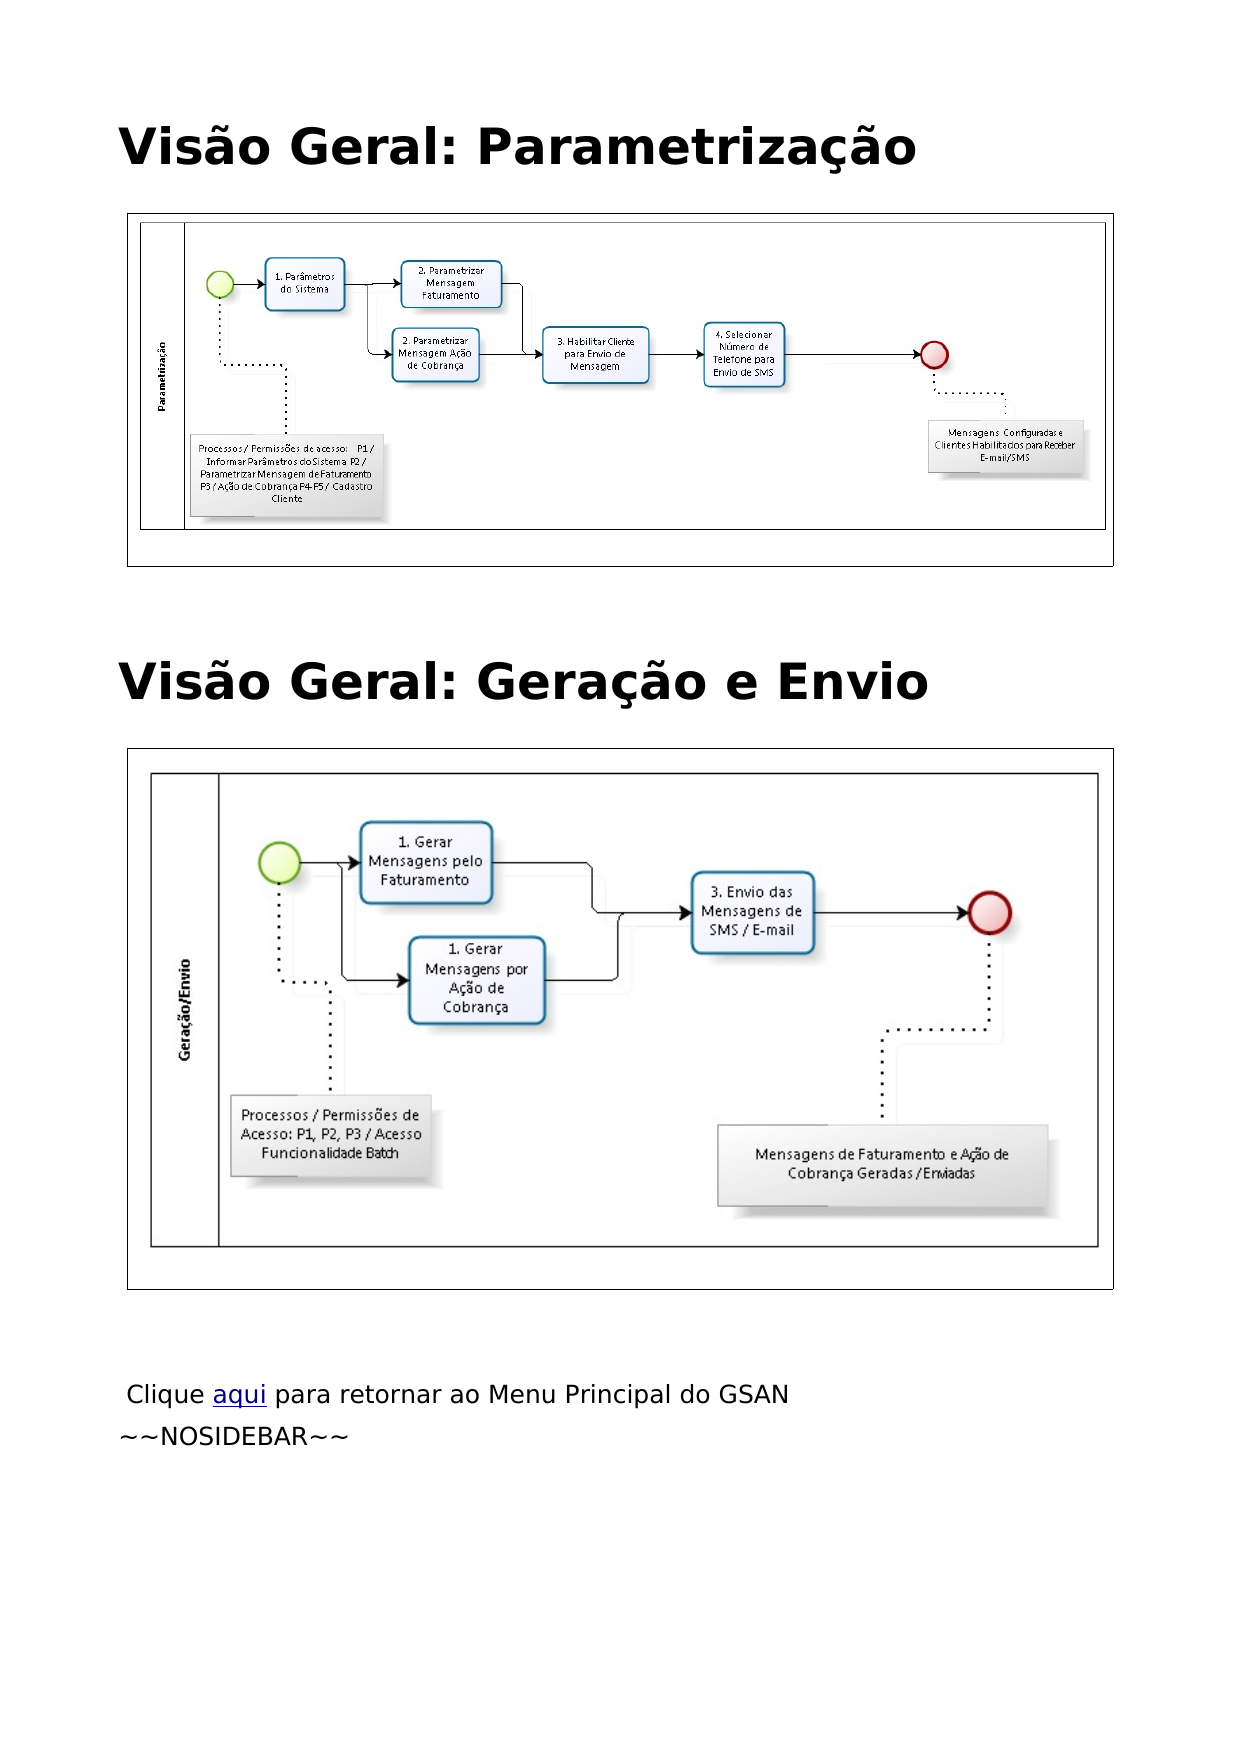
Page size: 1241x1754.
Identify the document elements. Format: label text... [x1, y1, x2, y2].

table_header [128, 214, 1113, 566]
subtitle Visão Geral: Geração e Envio [118, 653, 1122, 711]
picture [129, 215, 1111, 534]
picture [129, 750, 1111, 1257]
text Clique aqui para retornar ao Menu Principal do GSAN [118, 1351, 1122, 1410]
subtitle Visão Geral: Parametrização [118, 118, 1122, 176]
table_header [128, 749, 1113, 1289]
text ~~NOSIDEBAR~~ [118, 1422, 1122, 1451]
